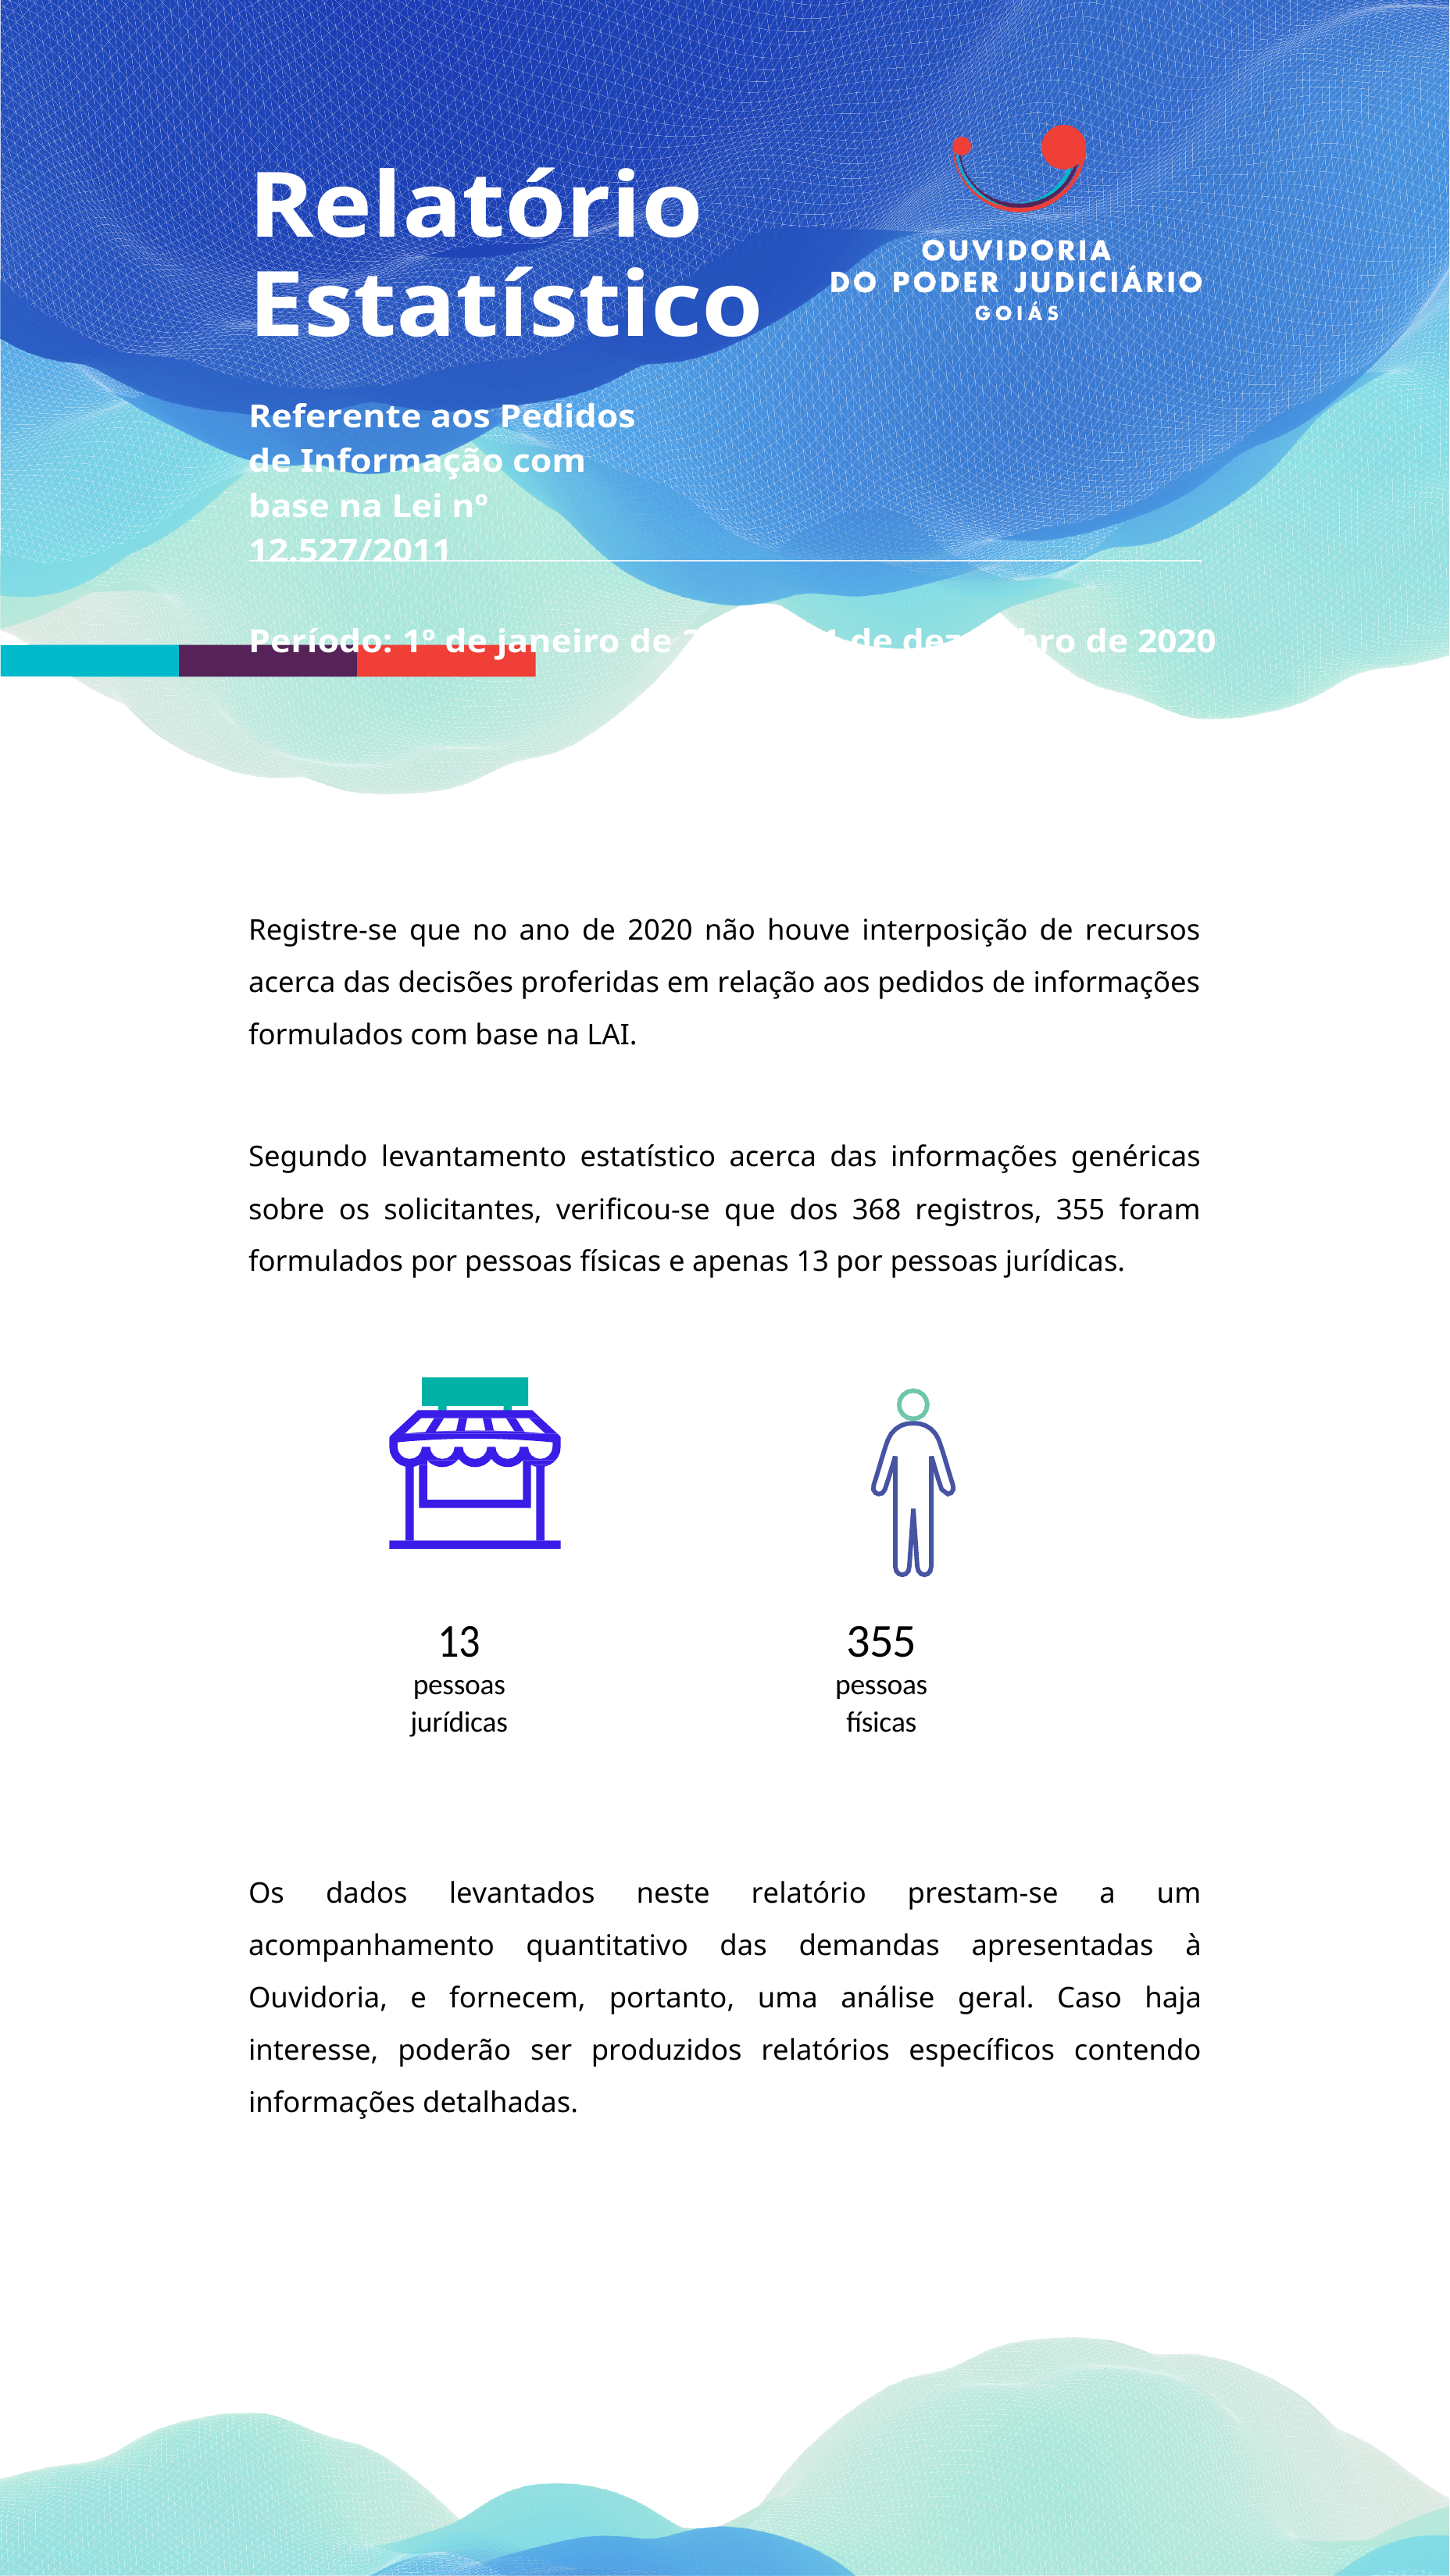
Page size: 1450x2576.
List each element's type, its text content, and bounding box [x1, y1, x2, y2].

picture [0, 2337, 1450, 2576]
text Os dados levantados neste relatório prestam-se a um acompanhamento quantitativo das demandas apresentadas à Ouvidoria, e fornecem, portanto, uma análise geral. Caso haja interesse, poderão ser produzidos relatórios específicos contendo informações detalhadas. [248, 1873, 1202, 2121]
picture [0, 0, 1450, 794]
text Registre-se que no ano de 2020 não houve interposição de recursos acerca das decisões proferidas em relação aos pedidos de informações formulados com base na LAI. [248, 910, 1202, 1053]
text Segundo levantamento estatístico acerca das informações genéricas sobre os solicitantes, verificou-se que dos 368 registros, 355 foram formulados por pessoas físicas e apenas 13 por pessoas jurídicas. [248, 1136, 1202, 1280]
